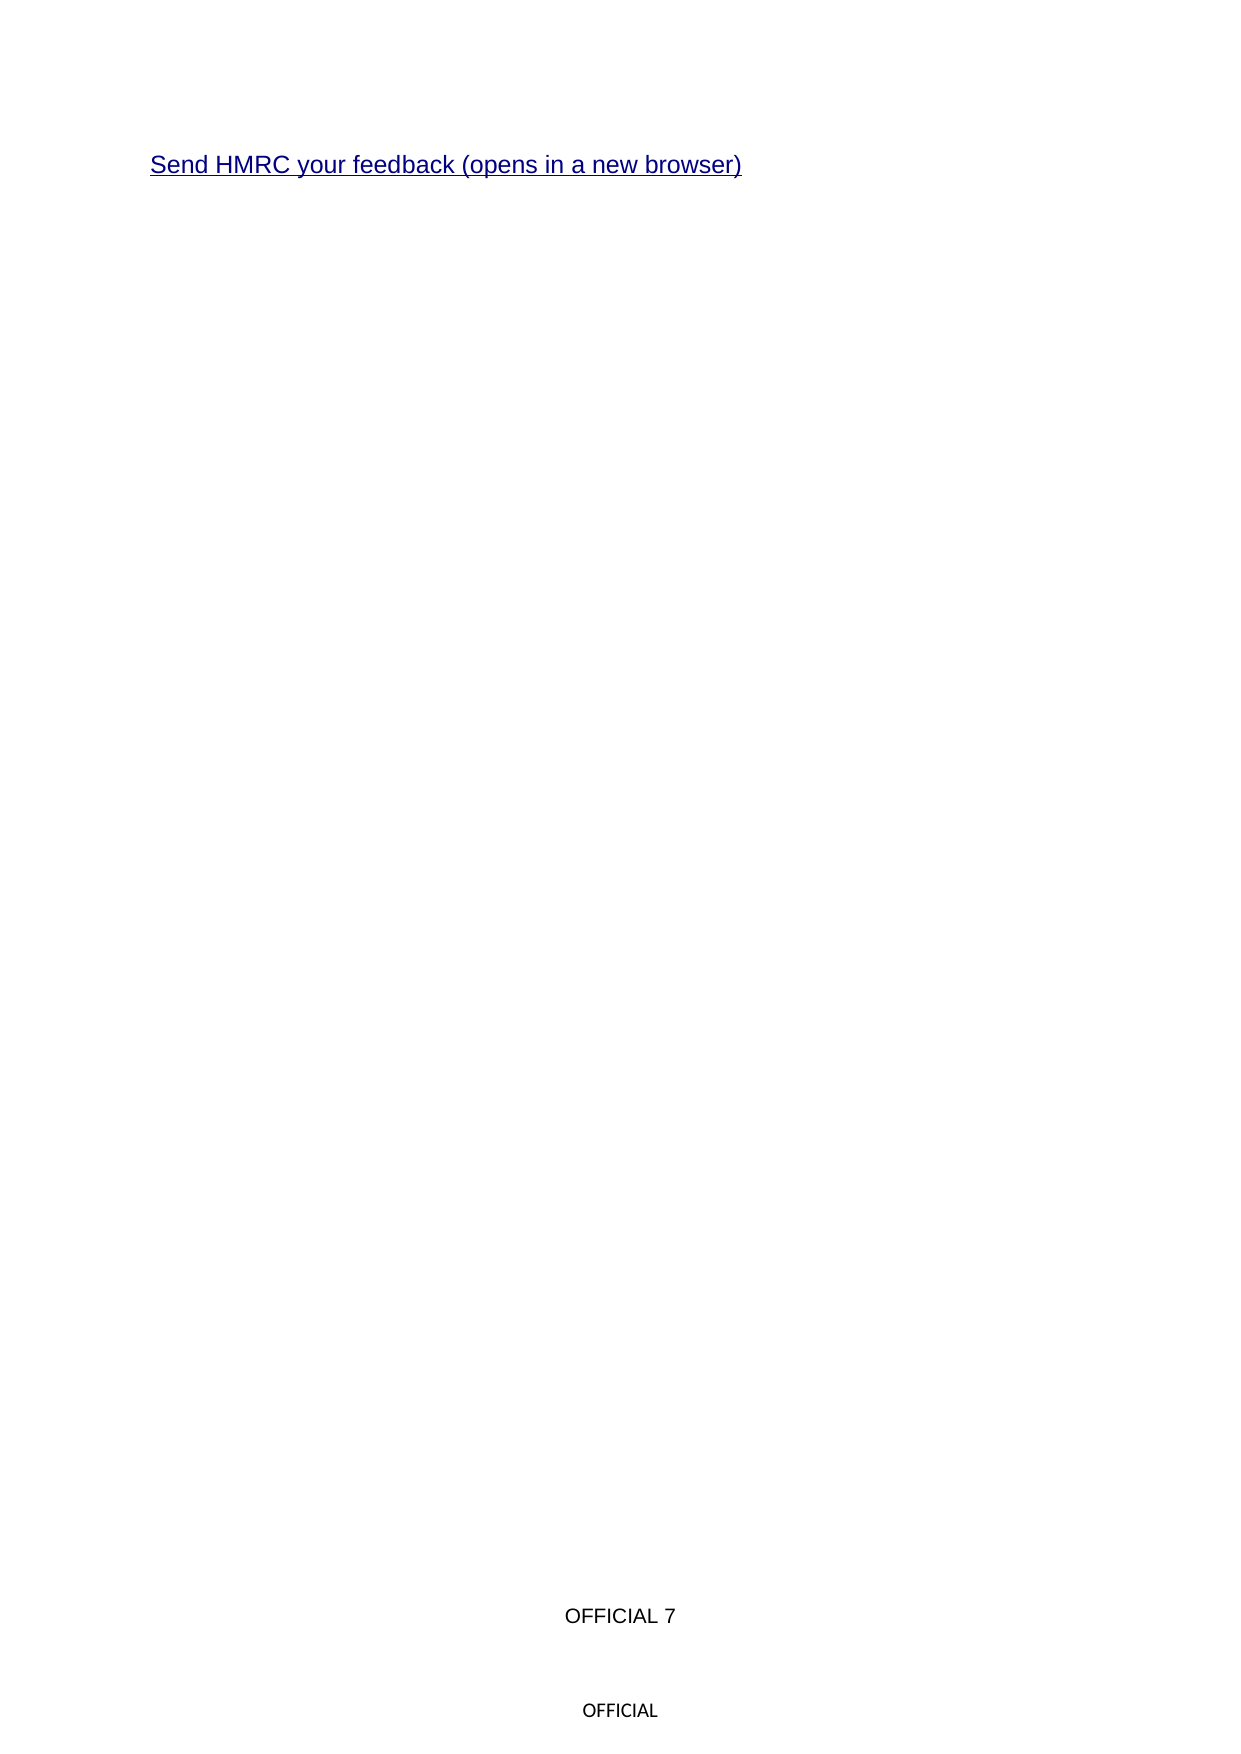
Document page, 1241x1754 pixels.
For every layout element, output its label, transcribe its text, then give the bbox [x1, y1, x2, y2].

text Send HMRC your feedback (opens in a new browser) [150, 150, 1092, 179]
